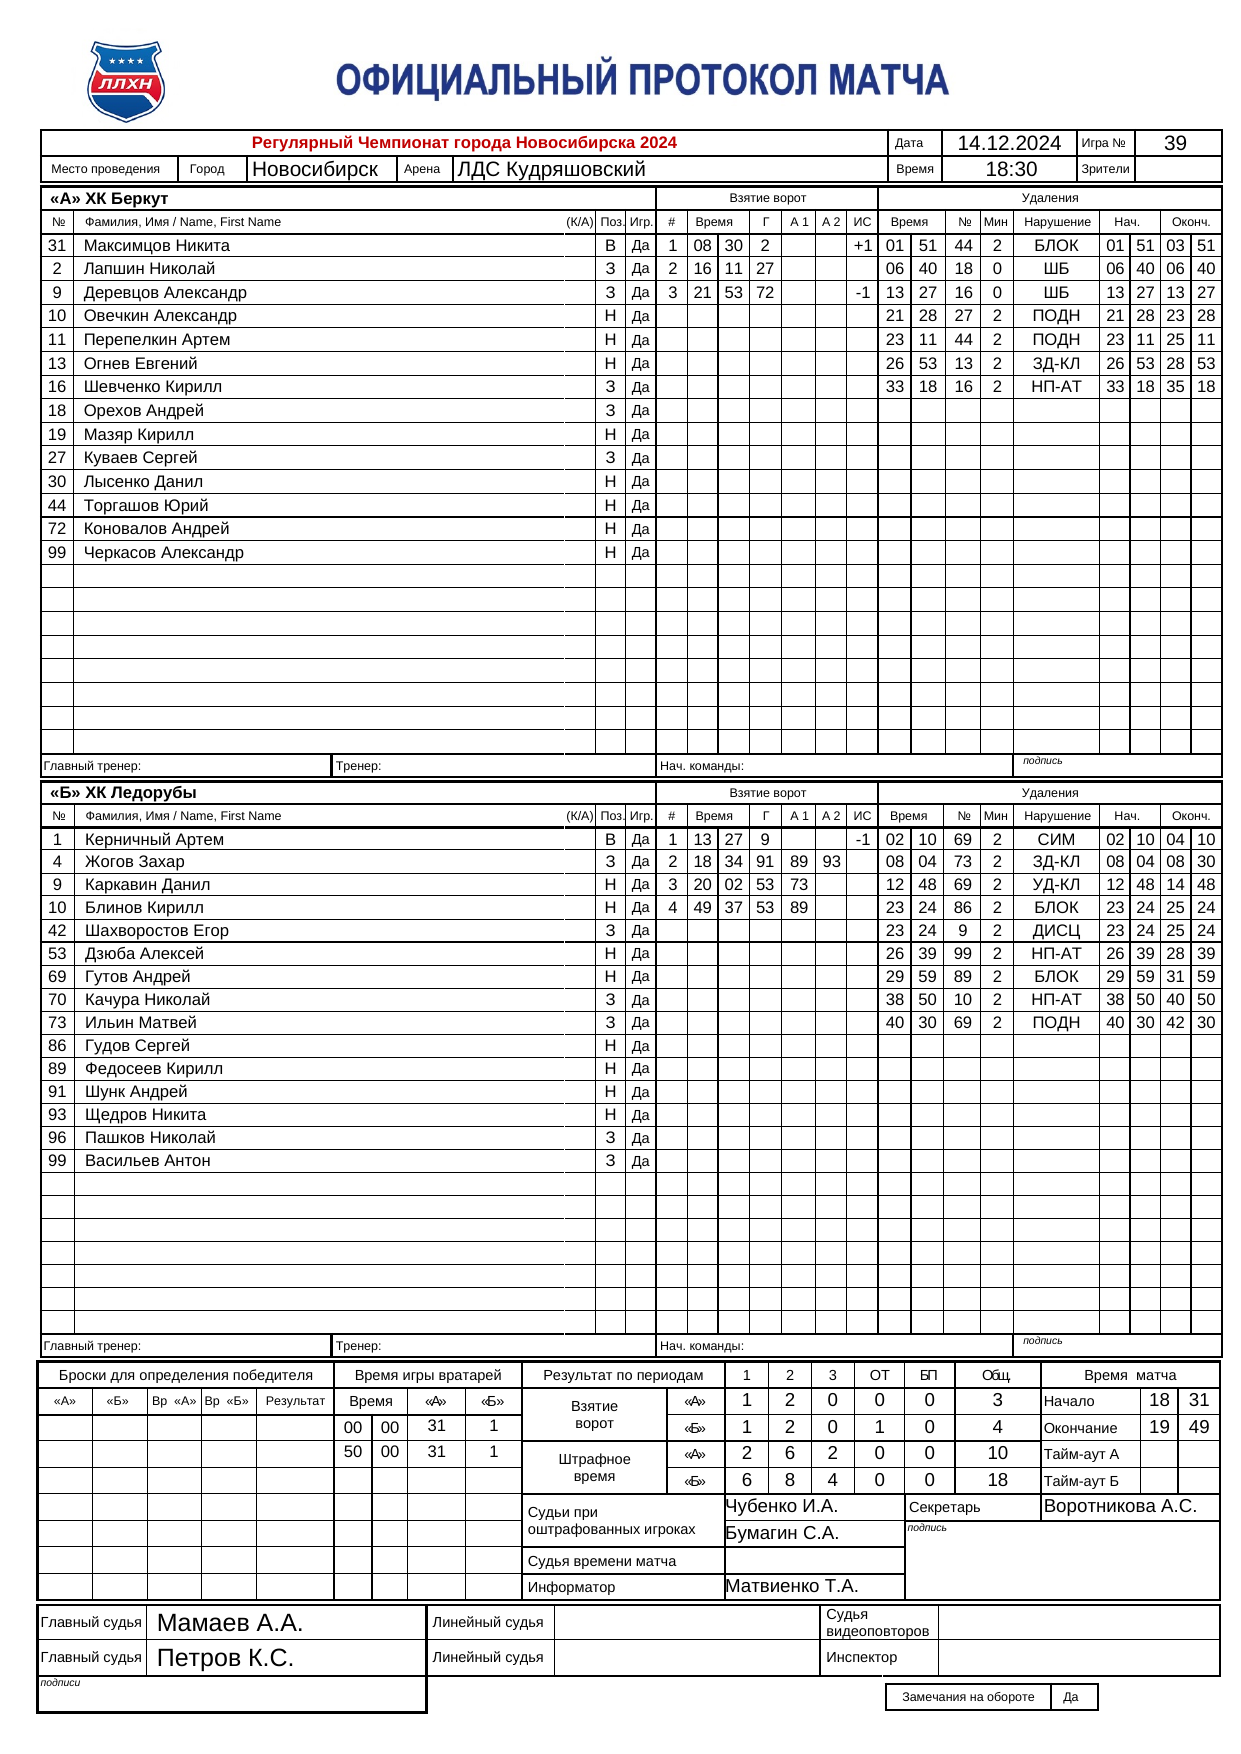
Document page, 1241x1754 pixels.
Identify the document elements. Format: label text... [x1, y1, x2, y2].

table_cell [565, 1058, 595, 1079]
table_cell [981, 1104, 1013, 1126]
table_cell З [596, 1150, 625, 1172]
table_cell 23 [1161, 305, 1190, 327]
table_cell [373, 1468, 407, 1493]
table_cell [719, 966, 749, 987]
table_cell [626, 1265, 655, 1287]
table_header Дата [889, 131, 941, 155]
table_cell [657, 1150, 687, 1172]
table_header «А» ХК Беркут [42, 188, 655, 209]
table_cell [1131, 1219, 1160, 1241]
table_cell Да [626, 423, 655, 445]
table_cell [1014, 1127, 1099, 1149]
table_cell [657, 376, 687, 398]
table_cell ЗД-КЛ [1014, 850, 1099, 872]
table_cell 26 [1100, 352, 1129, 374]
table_cell [816, 423, 846, 445]
table_cell [782, 352, 815, 374]
table_cell 25 [1161, 896, 1190, 918]
table_cell [1131, 1104, 1160, 1126]
table_cell Орехов Андрей [74, 399, 564, 422]
table_cell 50 [912, 989, 943, 1011]
table_cell [42, 565, 73, 587]
table_cell [981, 470, 1013, 493]
table_cell [981, 399, 1013, 422]
table_cell 04 [912, 850, 943, 872]
table_cell [657, 399, 687, 422]
table_cell [816, 281, 846, 303]
table_cell Да [626, 257, 655, 280]
table_cell 2 [769, 1415, 811, 1440]
table_cell 53 [42, 943, 74, 964]
table_cell [1161, 683, 1190, 706]
table_cell [782, 730, 815, 753]
table_cell [1100, 1081, 1129, 1103]
table_cell [657, 1035, 687, 1057]
table_cell [42, 683, 73, 706]
table_cell 12 [1100, 874, 1129, 895]
table_cell Секретарь [906, 1495, 1040, 1520]
table_cell 03 [1161, 235, 1190, 256]
table_cell [1192, 1127, 1221, 1149]
table_cell [148, 1547, 201, 1573]
table_cell Да [626, 446, 655, 469]
table_cell Да [626, 1081, 655, 1103]
table_cell [944, 1242, 980, 1264]
table_cell 23 [879, 896, 910, 918]
table_cell [1141, 1441, 1177, 1467]
table_cell [596, 565, 625, 587]
table_cell [879, 541, 910, 564]
table_cell [782, 235, 815, 256]
table_cell [257, 1521, 333, 1546]
table_cell Результат [257, 1389, 333, 1413]
table_cell 24 [912, 896, 943, 918]
table_cell [1014, 1288, 1099, 1310]
table_cell [879, 446, 910, 469]
table_header Общ. [956, 1363, 1040, 1387]
table_cell [719, 305, 749, 327]
table_cell НП-АТ [1014, 943, 1099, 964]
table_cell 72 [750, 281, 781, 303]
table_cell 00 [335, 1416, 371, 1440]
table_cell Вр «А» [148, 1389, 201, 1413]
table_cell [596, 683, 625, 706]
table_cell 86 [42, 1035, 74, 1057]
table_cell НП-АТ [1014, 376, 1099, 398]
table_cell [847, 494, 877, 516]
table_cell 3 [657, 281, 687, 303]
table_cell 26 [879, 943, 910, 964]
table_cell Мин [981, 805, 1013, 826]
table_cell [912, 1219, 943, 1241]
table_cell [1014, 1196, 1099, 1218]
table_header Да [1052, 1685, 1097, 1709]
table_cell подпись [906, 1522, 1219, 1599]
table_cell [816, 1196, 846, 1218]
table_cell [750, 1104, 781, 1126]
table_cell [750, 920, 781, 941]
table_cell [816, 257, 846, 280]
table_cell [1100, 423, 1129, 445]
table_cell Бумагин С.А. [726, 1521, 904, 1546]
table_cell [39, 1416, 92, 1440]
table_cell [688, 470, 717, 493]
table_cell 39 [912, 943, 943, 964]
table_cell [782, 612, 815, 634]
table_cell [782, 683, 815, 706]
table_cell [626, 1196, 655, 1218]
table_cell 06 [1161, 257, 1190, 280]
table_cell [782, 920, 815, 941]
table_cell 0 [855, 1442, 904, 1467]
table_cell [879, 1081, 910, 1103]
table_cell 13 [1100, 281, 1129, 303]
table_cell ЗД-КЛ [1014, 352, 1099, 374]
table_cell 16 [688, 257, 717, 280]
table_cell [782, 305, 815, 327]
table_cell [257, 1441, 333, 1467]
table_cell # [657, 211, 687, 233]
table_cell [1192, 1081, 1221, 1103]
table_cell [1131, 1311, 1160, 1333]
table_cell [565, 281, 595, 303]
table_cell 2 [981, 896, 1013, 918]
table_cell [879, 612, 910, 634]
table_cell [912, 399, 945, 422]
table_cell [879, 730, 910, 753]
table_cell Судьи при оштрафованных игроках [523, 1495, 724, 1546]
table_cell [688, 1058, 717, 1079]
table_cell Время [688, 211, 749, 233]
table_cell 28 [1161, 352, 1190, 374]
table_cell [565, 257, 595, 280]
table_cell [816, 730, 846, 753]
table_cell [148, 1441, 201, 1467]
table_cell 70 [42, 989, 74, 1011]
table_cell 51 [1131, 235, 1160, 256]
table_cell [816, 565, 846, 587]
table_cell [1192, 1150, 1221, 1172]
table_cell [1014, 423, 1099, 445]
table_cell [42, 1311, 74, 1333]
table_cell 2 [981, 235, 1013, 256]
table_cell [847, 1288, 877, 1310]
table_cell З [596, 376, 625, 398]
table_cell [657, 305, 687, 327]
table_cell Н [596, 1081, 625, 1103]
table_cell Черкасов Александр [74, 541, 564, 564]
table_cell 2 [981, 376, 1013, 398]
table_header Удаления [879, 188, 1221, 209]
table_cell [39, 1494, 92, 1520]
table_cell [596, 1311, 625, 1333]
table_cell [782, 707, 815, 729]
table_cell 4 [956, 1415, 1040, 1440]
table_cell [74, 683, 564, 706]
table_cell 1 [466, 1441, 521, 1467]
table_cell 10 [912, 829, 943, 849]
table_cell [981, 541, 1013, 564]
table_cell Да [626, 920, 655, 941]
table_cell [944, 1219, 980, 1241]
table_cell 18 [1192, 376, 1221, 398]
table_cell 16 [946, 376, 980, 398]
table_cell [816, 1173, 846, 1195]
table_cell [688, 707, 717, 729]
table_cell [565, 829, 595, 849]
table_cell [946, 588, 980, 611]
table_cell [1161, 1150, 1190, 1172]
table_cell [719, 1035, 749, 1057]
table_cell [75, 1265, 564, 1287]
table_cell [657, 636, 687, 658]
table_cell [946, 636, 980, 658]
table_cell [719, 1012, 749, 1033]
table_cell [719, 1196, 749, 1218]
table_cell [1100, 541, 1129, 564]
table_cell [93, 1574, 147, 1599]
table_cell 99 [42, 541, 73, 564]
table_cell Да [626, 235, 655, 256]
table_cell [408, 1521, 465, 1546]
table_cell УД-КЛ [1014, 874, 1099, 895]
table_cell [688, 423, 717, 445]
table_cell [1131, 1196, 1160, 1218]
table_cell [946, 541, 980, 564]
table_cell 23 [1100, 920, 1129, 941]
table_cell [879, 1150, 910, 1172]
table_cell [1161, 1058, 1190, 1079]
table_cell [1100, 1242, 1129, 1264]
table_cell ШБ [1014, 257, 1099, 280]
table_cell 33 [879, 376, 910, 398]
table_cell [879, 1035, 910, 1057]
table_cell [626, 588, 655, 611]
table_cell 10 [42, 305, 73, 327]
table_cell 44 [946, 235, 980, 256]
table_cell 59 [1192, 966, 1221, 987]
table_cell [1014, 636, 1099, 658]
table_cell 40 [912, 257, 945, 280]
table_cell «А» [668, 1442, 724, 1467]
table_cell [944, 1311, 980, 1333]
table_cell 2 [726, 1442, 768, 1467]
table_cell [782, 423, 815, 445]
table_cell [1014, 1035, 1099, 1057]
table_cell [847, 423, 877, 445]
table_cell [946, 659, 980, 682]
table_cell [688, 1081, 717, 1103]
table_cell [816, 989, 846, 1011]
table_cell 13 [42, 352, 73, 374]
table_header Замечания на обороте [887, 1685, 1050, 1709]
table_cell [944, 1035, 980, 1057]
table_cell 2 [981, 989, 1013, 1011]
table_cell 2 [42, 257, 73, 280]
table_cell 19 [42, 423, 73, 445]
table_cell 69 [944, 874, 980, 895]
table_cell [912, 1104, 943, 1126]
table_cell Гудов Сергей [75, 1035, 564, 1057]
table_cell [688, 636, 717, 658]
table_cell [1100, 1219, 1129, 1241]
table_cell 10 [1192, 829, 1221, 849]
table_cell Арена [398, 157, 452, 181]
table_cell [719, 376, 749, 398]
table_cell Мазяр Кирилл [74, 423, 564, 445]
table_cell 1 [726, 1389, 768, 1413]
table_cell 31 [1161, 966, 1190, 987]
table_header 1 [726, 1363, 768, 1387]
table_cell 28 [912, 305, 945, 327]
table_cell [466, 1574, 521, 1599]
table_cell 18 [1131, 376, 1160, 398]
table_cell Да [626, 352, 655, 374]
table_cell [912, 1127, 943, 1149]
table_cell ПОДН [1014, 305, 1099, 327]
table_cell 27 [1131, 281, 1160, 303]
table_cell [912, 1242, 943, 1264]
table_cell № [42, 805, 74, 826]
table_cell 01 [879, 235, 910, 256]
table_cell [719, 683, 749, 706]
table_header Регулярный Чемпионат города Новосибирска 2024 [42, 131, 887, 155]
table_cell 1 [657, 235, 687, 256]
table_cell [202, 1441, 256, 1467]
table_cell (К/А) [565, 211, 595, 233]
table_cell +1 [847, 235, 877, 256]
table_cell 89 [782, 896, 815, 918]
table_cell З [596, 257, 625, 280]
table_cell [688, 1311, 717, 1333]
table_cell [466, 1468, 521, 1493]
table_cell [657, 966, 687, 987]
table_cell [719, 1311, 749, 1333]
table_cell [1100, 518, 1129, 540]
table_cell 30 [912, 1012, 943, 1033]
table_cell [782, 636, 815, 658]
table_cell Н [596, 494, 625, 516]
table_cell Да [626, 494, 655, 516]
table_cell [879, 470, 910, 493]
table_cell [946, 612, 980, 634]
table_cell [565, 1219, 595, 1241]
table_cell [981, 1173, 1013, 1195]
table_cell [1131, 588, 1160, 611]
table_cell 53 [1192, 352, 1221, 374]
table_cell [1014, 1081, 1099, 1103]
table_cell [688, 352, 717, 374]
table_cell СИМ [1014, 829, 1099, 849]
table_cell [688, 943, 717, 964]
table_cell 0 [905, 1389, 954, 1413]
table_cell 42 [42, 920, 74, 941]
table_cell 0 [981, 257, 1013, 280]
table_cell [944, 1173, 980, 1195]
table_cell [373, 1494, 407, 1520]
table_cell 21 [879, 305, 910, 327]
table_cell [847, 636, 877, 658]
table_cell 4 [812, 1468, 854, 1493]
table_cell 40 [879, 1012, 910, 1033]
table_cell З [596, 281, 625, 303]
table_header БП [905, 1363, 954, 1387]
table_cell [1161, 1196, 1190, 1218]
table_cell [750, 494, 781, 516]
table_cell [912, 1311, 943, 1333]
table_cell [565, 636, 595, 658]
table_cell [688, 1173, 717, 1195]
table_cell [981, 518, 1013, 540]
table_cell [879, 1288, 910, 1310]
table_cell Окончание [1042, 1415, 1140, 1440]
table_cell Да [626, 328, 655, 351]
table_cell [596, 1219, 625, 1241]
table_cell [981, 683, 1013, 706]
table_cell 13 [879, 281, 910, 303]
table_cell 00 [373, 1416, 407, 1440]
table_cell [1161, 1311, 1190, 1333]
table_cell [1161, 1035, 1190, 1057]
table_cell [688, 1219, 717, 1241]
table_header 39 [1136, 131, 1221, 155]
table_cell [847, 1035, 877, 1057]
table_cell Матвиенко Т.А. [726, 1575, 904, 1599]
table_cell [847, 399, 877, 422]
table_cell [657, 612, 687, 634]
table_cell [1100, 1288, 1129, 1310]
table_cell [981, 1242, 1013, 1264]
table_cell [1161, 707, 1190, 729]
table_cell [1014, 730, 1099, 753]
table_header Броски для определения победителя [39, 1363, 333, 1387]
table_cell № [42, 211, 73, 233]
table_cell [847, 612, 877, 634]
table_cell Федосеев Кирилл [75, 1058, 564, 1079]
table_cell [719, 328, 749, 351]
table_cell [750, 1173, 781, 1195]
table_cell [981, 1311, 1013, 1333]
table_cell [688, 1288, 717, 1310]
table_cell 9 [42, 281, 73, 303]
table_cell [335, 1574, 371, 1599]
table_cell [782, 1288, 815, 1310]
table_cell 0 [812, 1389, 854, 1413]
table_cell [1192, 1311, 1221, 1333]
table_cell [750, 943, 781, 964]
table_cell [1131, 470, 1160, 493]
table_cell Ильин Матвей [75, 1012, 564, 1033]
table_cell [408, 1574, 465, 1599]
table_cell подписи [39, 1677, 425, 1711]
table_cell 18 [956, 1468, 1040, 1493]
table_cell [75, 1311, 564, 1333]
table_cell 08 [879, 850, 910, 872]
table_cell [816, 1104, 846, 1126]
table_cell 53 [912, 352, 945, 374]
table_cell [719, 989, 749, 1011]
table_cell [202, 1416, 256, 1440]
table_cell [565, 376, 595, 398]
table_cell [1161, 470, 1190, 493]
table_cell [847, 850, 877, 872]
table_cell [847, 328, 877, 351]
table_cell [750, 1058, 781, 1079]
table_cell [816, 588, 846, 611]
table_cell Лысенко Данил [74, 470, 564, 493]
table_cell [565, 730, 595, 753]
table_cell [1014, 683, 1099, 706]
table_cell [1192, 423, 1221, 445]
table_cell Да [626, 470, 655, 493]
table_cell Гутов Андрей [75, 966, 564, 987]
table_cell [1131, 446, 1160, 469]
table_cell [912, 1058, 943, 1079]
table_cell Деревцов Александр [74, 281, 564, 303]
table_cell [1100, 1173, 1129, 1195]
table_cell [912, 565, 945, 587]
table_cell [688, 966, 717, 987]
table_cell 00 [373, 1441, 407, 1467]
table_cell [466, 1521, 521, 1546]
table_cell 24 [1131, 920, 1160, 941]
table_cell [408, 1547, 465, 1573]
table_cell 8 [769, 1468, 811, 1493]
table_cell Тайм-аут А [1042, 1441, 1140, 1467]
table_cell Да [626, 1058, 655, 1079]
table_cell [782, 1081, 815, 1103]
table_cell Линейный судья [428, 1606, 554, 1639]
table_cell [816, 707, 846, 729]
table_cell 1 [657, 829, 687, 849]
table_cell [626, 730, 655, 753]
table_cell [847, 565, 877, 587]
table_cell [42, 1288, 74, 1310]
table_cell «Б » [466, 1389, 521, 1413]
table_cell [782, 257, 815, 280]
table_cell З [596, 989, 625, 1011]
table_cell [42, 707, 73, 729]
table_cell [257, 1574, 333, 1599]
table_cell [981, 1196, 1013, 1218]
table_cell [1014, 659, 1099, 682]
table_cell 0 [855, 1389, 904, 1413]
table_cell [565, 1104, 595, 1126]
table_cell Мин [981, 211, 1013, 233]
table_cell [912, 518, 945, 540]
table_cell [816, 1150, 846, 1172]
table_cell [946, 730, 980, 753]
table_cell [1131, 1127, 1160, 1149]
table_cell [1014, 494, 1099, 516]
table_cell [782, 470, 815, 493]
table_cell [148, 1494, 201, 1520]
table_cell [42, 1265, 74, 1287]
table_cell [657, 352, 687, 374]
table_cell Шахворостов Егор [75, 920, 564, 941]
table_cell [565, 470, 595, 493]
table_cell Нарушение [1014, 211, 1099, 233]
table_cell [688, 541, 717, 564]
table_cell Да [626, 399, 655, 422]
table_cell [782, 829, 815, 849]
table_cell [657, 565, 687, 587]
table_cell Шевченко Кирилл [74, 376, 564, 398]
table_cell [688, 588, 717, 611]
table_cell [782, 376, 815, 398]
table_cell Инспектор [821, 1640, 938, 1675]
table_cell [1161, 423, 1190, 445]
table_cell [1141, 1468, 1177, 1493]
table_cell [1131, 399, 1160, 422]
table_cell 91 [750, 850, 781, 872]
table_cell ИС [847, 805, 877, 826]
table_cell Торгашов Юрий [74, 494, 564, 516]
table_cell [1131, 1173, 1160, 1195]
table_cell [750, 423, 781, 445]
table_cell [782, 1265, 815, 1287]
table_cell 2 [812, 1442, 854, 1467]
table_cell [1014, 470, 1099, 493]
table_cell [879, 1242, 910, 1264]
table_cell [565, 423, 595, 445]
table_header Время матча [1042, 1363, 1219, 1387]
table_cell [596, 636, 625, 658]
table_cell [879, 636, 910, 658]
table_cell [1014, 565, 1099, 587]
table_cell [946, 683, 980, 706]
table_cell 16 [946, 281, 980, 303]
table_cell [847, 257, 877, 280]
table_cell [1131, 1058, 1160, 1079]
picture [5, 28, 1179, 129]
table_cell [596, 659, 625, 682]
table_cell [847, 896, 877, 918]
table_cell [879, 565, 910, 587]
table_cell [1161, 1127, 1190, 1149]
table_cell [719, 1265, 749, 1287]
table_cell 1 [42, 829, 74, 849]
table_cell 18 [42, 399, 73, 422]
table_cell [1192, 636, 1221, 658]
table_cell Оконч. [1161, 805, 1221, 826]
table_cell Пашков Николай [75, 1127, 564, 1149]
table_cell 31 [1179, 1389, 1219, 1413]
table_cell [719, 352, 749, 374]
table_cell [626, 565, 655, 587]
table_cell [657, 494, 687, 516]
table_cell Н [596, 518, 625, 540]
table_cell [74, 707, 564, 729]
table_cell 1 [466, 1416, 521, 1440]
table_cell [93, 1494, 147, 1520]
table_cell [626, 1242, 655, 1264]
table_cell Да [626, 896, 655, 918]
table_cell БЛОК [1014, 966, 1099, 987]
table_cell [939, 1606, 1219, 1639]
table_cell [912, 1265, 943, 1287]
table_cell [750, 683, 781, 706]
table_cell [879, 1104, 910, 1126]
table_cell [1161, 659, 1190, 682]
table_cell [1131, 518, 1160, 540]
table_cell [626, 707, 655, 729]
table_cell 0 [812, 1415, 854, 1440]
table_cell [39, 1468, 92, 1493]
table_cell [912, 541, 945, 564]
table_cell [1192, 612, 1221, 634]
table_cell [782, 565, 815, 587]
table_cell 2 [981, 850, 1013, 872]
table_cell В [596, 829, 625, 849]
table_cell 48 [1131, 874, 1160, 895]
table_cell [912, 1173, 943, 1195]
table_cell [596, 588, 625, 611]
table_cell [93, 1547, 147, 1573]
table_cell 18 [912, 376, 945, 398]
table_cell [657, 1288, 687, 1310]
table_cell Н [596, 470, 625, 493]
table_cell А 2 [816, 805, 846, 826]
table_cell [1136, 157, 1221, 181]
table_cell 2 [769, 1389, 811, 1413]
table_cell [719, 1219, 749, 1241]
table_cell [847, 588, 877, 611]
table_cell [596, 707, 625, 729]
table_cell [565, 1012, 595, 1033]
table_cell 59 [1131, 966, 1160, 987]
table_cell [847, 470, 877, 493]
table_cell [565, 874, 595, 895]
table_cell [912, 659, 945, 682]
table_cell Коновалов Андрей [74, 518, 564, 540]
table_cell [847, 1150, 877, 1172]
table_cell [688, 683, 717, 706]
table_cell [688, 328, 717, 351]
table_cell [782, 1219, 815, 1241]
table_cell [847, 1104, 877, 1126]
table_cell Да [626, 518, 655, 540]
table_cell [688, 1265, 717, 1287]
table_cell «Б» [668, 1415, 724, 1440]
table_cell [750, 446, 781, 469]
table_cell # [657, 805, 687, 826]
table_cell [565, 1081, 595, 1103]
table_cell [565, 1196, 595, 1218]
table_cell [565, 1173, 595, 1195]
table_cell [981, 446, 1013, 469]
table_cell Тренер: [333, 755, 655, 776]
table_cell [565, 659, 595, 682]
table_cell [565, 989, 595, 1011]
table_cell [1161, 446, 1190, 469]
table_cell [782, 446, 815, 469]
table_cell [657, 1265, 687, 1287]
table_cell [719, 541, 749, 564]
table_cell [565, 494, 595, 516]
table_cell [816, 305, 846, 327]
table_cell 49 [1179, 1415, 1219, 1440]
table_cell [816, 494, 846, 516]
table_cell [657, 1311, 687, 1333]
table_cell [912, 1288, 943, 1310]
table_cell 40 [1100, 1012, 1129, 1033]
table_cell [1100, 1196, 1129, 1218]
table_cell 39 [1131, 943, 1160, 964]
table_cell 26 [879, 352, 910, 374]
table_cell 48 [1192, 874, 1221, 895]
table_cell [1131, 636, 1160, 658]
table_cell [816, 659, 846, 682]
table_cell ШБ [1014, 281, 1099, 303]
table_cell 10 [944, 989, 980, 1011]
table_cell 53 [750, 874, 781, 895]
table_cell [782, 518, 815, 540]
table_cell [1192, 470, 1221, 493]
table_cell [1131, 541, 1160, 564]
table_cell Нач. [1100, 211, 1160, 233]
table_cell [719, 565, 749, 587]
table_cell [202, 1574, 256, 1599]
table_cell [1192, 1219, 1221, 1241]
table_cell Судья времени матча [523, 1548, 724, 1573]
table_cell 11 [1131, 328, 1160, 351]
table_cell [750, 1219, 781, 1241]
table_cell [719, 943, 749, 964]
table_cell [912, 1035, 943, 1057]
table_cell [879, 1196, 910, 1218]
table_cell [75, 1288, 564, 1310]
table_cell [202, 1521, 256, 1546]
table_cell [879, 1127, 910, 1149]
table_cell [42, 588, 73, 611]
table_cell [912, 588, 945, 611]
table_header Взятие ворот [657, 783, 877, 803]
table_cell 10 [956, 1442, 1040, 1467]
table_cell 33 [1100, 376, 1129, 398]
table_cell Н [596, 1104, 625, 1126]
table_cell Максимцов Никита [74, 235, 564, 256]
table_cell [408, 1468, 465, 1493]
table_cell [879, 707, 910, 729]
table_cell [883, 1677, 1220, 1681]
table_cell [946, 518, 980, 540]
table_cell 29 [879, 966, 910, 987]
table_cell [257, 1547, 333, 1573]
table_cell [750, 1012, 781, 1033]
table_cell Игр. [626, 211, 655, 233]
table_cell [1100, 470, 1129, 493]
table_cell 48 [912, 874, 943, 895]
table_cell [782, 1035, 815, 1057]
table_cell ПОДН [1014, 1012, 1099, 1033]
table_cell 20 [688, 874, 717, 895]
table_cell [373, 1547, 407, 1573]
table_cell [1161, 1081, 1190, 1103]
table_cell [565, 352, 595, 374]
table_cell [1131, 1242, 1160, 1264]
table_cell 11 [912, 328, 945, 351]
table_cell [719, 470, 749, 493]
table_cell ИС [847, 211, 877, 233]
table_cell 73 [782, 874, 815, 895]
table_cell 31 [408, 1441, 465, 1467]
table_cell [816, 399, 846, 422]
table_cell 53 [1131, 352, 1160, 374]
table_cell [1131, 730, 1160, 753]
table_cell Н [596, 305, 625, 327]
table_cell [1014, 588, 1099, 611]
table_cell [944, 1288, 980, 1310]
table_cell [626, 1288, 655, 1310]
table_cell [1100, 565, 1129, 587]
table_cell [750, 1242, 781, 1264]
table_cell [750, 707, 781, 729]
table_cell Жогов Захар [75, 850, 564, 872]
table_cell [688, 494, 717, 516]
table_cell [1161, 730, 1190, 753]
table_cell [555, 1640, 819, 1675]
table_header 14.12.2024 [943, 131, 1076, 155]
table_cell [1192, 1035, 1221, 1057]
table_cell 89 [42, 1058, 74, 1079]
table_cell Да [626, 541, 655, 564]
table_cell [565, 1150, 595, 1172]
table_cell [847, 1012, 877, 1033]
table_cell 02 [1100, 829, 1129, 849]
table_cell [1100, 683, 1129, 706]
table_cell 2 [981, 305, 1013, 327]
table_cell Главный тренер: [42, 1335, 330, 1356]
table_cell З [596, 446, 625, 469]
table_cell [750, 1150, 781, 1172]
table_cell Н [596, 1035, 625, 1057]
table_cell 30 [719, 235, 749, 256]
table_cell 08 [1100, 850, 1129, 872]
table_cell Да [626, 829, 655, 849]
table_cell Тайм-аут Б [1042, 1468, 1140, 1493]
table_cell [565, 850, 595, 872]
table_cell 02 [879, 829, 910, 849]
table_cell [93, 1521, 147, 1546]
table_cell Начало [1042, 1389, 1140, 1413]
table_cell [1014, 1242, 1099, 1264]
table_cell [555, 1606, 819, 1639]
table_cell [626, 659, 655, 682]
table_cell [688, 1242, 717, 1264]
table_cell [719, 612, 749, 634]
table_cell [688, 1035, 717, 1057]
table_cell 40 [1131, 257, 1160, 280]
table_cell [1100, 446, 1129, 469]
table_cell [74, 612, 564, 634]
table_cell [944, 1058, 980, 1079]
table_cell [719, 423, 749, 445]
table_cell [1192, 399, 1221, 422]
table_cell [1131, 1265, 1160, 1287]
table_cell [565, 446, 595, 469]
table_cell [816, 612, 846, 634]
table_cell [1192, 1242, 1221, 1264]
table_cell [847, 707, 877, 729]
table_cell 0 [905, 1415, 954, 1440]
table_cell [944, 1150, 980, 1172]
table_cell [42, 1196, 74, 1218]
table_cell [1014, 446, 1099, 469]
table_cell [847, 659, 877, 682]
table_cell [847, 518, 877, 540]
table_cell [1014, 1265, 1099, 1287]
table_cell [596, 1288, 625, 1310]
table_cell Н [596, 1058, 625, 1079]
table_cell 0 [855, 1468, 904, 1493]
table_cell [42, 612, 73, 634]
table_cell [719, 1173, 749, 1195]
table_cell [1100, 1035, 1129, 1057]
table_cell 49 [688, 896, 717, 918]
table_cell [373, 1574, 407, 1599]
table_cell [750, 328, 781, 351]
table_cell [93, 1416, 147, 1440]
table_cell [719, 1150, 749, 1172]
table_cell [847, 446, 877, 469]
table_cell [1179, 1468, 1219, 1493]
table_cell [596, 1242, 625, 1264]
table_cell [719, 1104, 749, 1126]
table_cell 08 [688, 235, 717, 256]
table_cell Да [626, 376, 655, 398]
table_cell [1192, 1265, 1221, 1287]
table_cell [944, 1104, 980, 1126]
table_cell [847, 1219, 877, 1241]
table_cell [565, 707, 595, 729]
table_cell [816, 1265, 846, 1287]
table_cell Керничный Артем [75, 829, 564, 849]
table_cell 40 [1192, 257, 1221, 280]
table_cell № [946, 211, 980, 233]
table_cell [1131, 1081, 1160, 1103]
table_header 2 [769, 1363, 811, 1387]
table_cell [596, 1173, 625, 1195]
table_cell [257, 1416, 333, 1440]
table_cell [688, 989, 717, 1011]
table_cell [816, 235, 846, 256]
table_cell [565, 612, 595, 634]
table_cell [946, 470, 980, 493]
table_cell З [596, 399, 625, 422]
table_cell [1161, 1288, 1190, 1310]
table_cell 99 [42, 1150, 74, 1172]
table_cell 28 [1192, 305, 1221, 327]
table_cell [39, 1441, 92, 1467]
table_cell Блинов Кирилл [75, 896, 564, 918]
table_cell [1192, 1104, 1221, 1126]
table_cell [657, 1173, 687, 1195]
table_cell Лапшин Николай [74, 257, 564, 280]
table_cell [981, 588, 1013, 611]
table_cell [847, 730, 877, 753]
table_cell [847, 989, 877, 1011]
table_cell «Б» [668, 1468, 724, 1493]
table_cell [816, 1012, 846, 1033]
table_cell [981, 1058, 1013, 1079]
table_cell 24 [1192, 920, 1221, 941]
table_cell [1192, 446, 1221, 469]
table_cell [335, 1494, 371, 1520]
table_cell [981, 565, 1013, 587]
table_cell [39, 1574, 92, 1599]
table_cell Информатор [523, 1575, 724, 1599]
table_cell [782, 494, 815, 516]
table_cell [1100, 399, 1129, 422]
table_cell [657, 683, 687, 706]
table_cell [1192, 1173, 1221, 1195]
table_cell 69 [944, 1012, 980, 1033]
table_cell [1100, 1311, 1129, 1333]
table_cell 08 [1161, 850, 1190, 872]
table_cell 0 [981, 281, 1013, 303]
table_cell [981, 636, 1013, 658]
table_cell Главный судья [39, 1606, 146, 1639]
table_cell [879, 518, 910, 540]
table_cell [626, 683, 655, 706]
table_cell 1 [855, 1415, 904, 1440]
table_cell [719, 399, 749, 422]
table_cell [782, 943, 815, 964]
table_cell [657, 989, 687, 1011]
table_cell 1 [726, 1415, 768, 1440]
table_cell [750, 659, 781, 682]
table_cell [42, 1242, 74, 1264]
table_cell [1161, 612, 1190, 634]
table_cell Нач. [1100, 805, 1160, 826]
table_cell [596, 1196, 625, 1218]
table_cell [565, 1035, 595, 1057]
table_cell 27 [1192, 281, 1221, 303]
table_cell 9 [750, 829, 781, 849]
table_cell [1192, 1196, 1221, 1218]
table_cell [257, 1494, 333, 1520]
table_cell [657, 1219, 687, 1241]
table_cell [944, 1265, 980, 1287]
table_cell [750, 1288, 781, 1310]
table_cell [816, 636, 846, 658]
table_cell 13 [946, 352, 980, 374]
table_cell [847, 352, 877, 374]
table_cell «А» [408, 1389, 465, 1413]
table_cell [750, 470, 781, 493]
table_cell НП-АТ [1014, 989, 1099, 1011]
table_cell [657, 707, 687, 729]
table_cell [688, 920, 717, 941]
table_cell [816, 328, 846, 351]
table_cell [1014, 399, 1099, 422]
table_cell [626, 1311, 655, 1333]
table_cell [847, 874, 877, 895]
table_cell Перепелкин Артем [74, 328, 564, 351]
table_cell [565, 235, 595, 256]
table_cell [657, 730, 687, 753]
table_cell [981, 423, 1013, 445]
table_cell [719, 446, 749, 469]
table_cell 18 [688, 850, 717, 872]
table_cell 2 [981, 1012, 1013, 1033]
table_header ОТ [855, 1363, 904, 1387]
table_cell [782, 966, 815, 987]
table_cell 26 [1100, 943, 1129, 964]
table_cell [946, 446, 980, 469]
table_cell [816, 446, 846, 469]
table_cell [782, 1311, 815, 1333]
table_cell [93, 1441, 147, 1467]
table_cell 96 [42, 1127, 74, 1149]
table_cell [148, 1574, 201, 1599]
table_cell 6 [726, 1468, 768, 1493]
table_cell [1100, 659, 1129, 682]
table_cell [688, 376, 717, 398]
table_cell Нарушение [1014, 805, 1099, 826]
table_cell [74, 565, 564, 587]
table_cell [912, 1196, 943, 1218]
table_cell ПОДН [1014, 328, 1099, 351]
table_cell 11 [1192, 328, 1221, 351]
table_cell [565, 1311, 595, 1333]
table_cell [1100, 612, 1129, 634]
table_cell [1131, 659, 1160, 682]
table_cell 86 [944, 896, 980, 918]
table_cell Главный судья [39, 1640, 146, 1675]
table_cell [1161, 1104, 1190, 1126]
table_cell 27 [750, 257, 781, 280]
table_cell 72 [42, 518, 73, 540]
table_cell 50 [1192, 989, 1221, 1011]
table_cell 6 [769, 1442, 811, 1467]
table_cell [657, 1104, 687, 1126]
table_cell [847, 376, 877, 398]
table_cell [750, 989, 781, 1011]
table_cell [1161, 494, 1190, 516]
table_cell [782, 1242, 815, 1264]
table_cell [719, 636, 749, 658]
table_cell [912, 707, 945, 729]
table_cell [466, 1494, 521, 1520]
table_cell 30 [1192, 850, 1221, 872]
table_cell [1014, 1058, 1099, 1079]
table_cell [565, 896, 595, 918]
table_cell 89 [944, 966, 980, 987]
table_cell Главный тренер: [42, 755, 330, 776]
table_cell [816, 1058, 846, 1079]
table_cell Оконч. [1161, 211, 1221, 233]
table_cell Линейный судья [428, 1640, 554, 1675]
table_cell [750, 1127, 781, 1149]
table_cell [657, 541, 687, 564]
table_cell [688, 518, 717, 540]
table_cell [565, 966, 595, 987]
table_cell 25 [1161, 920, 1190, 941]
table_cell [74, 636, 564, 658]
table_cell [626, 1173, 655, 1195]
table_cell Новосибирск [248, 157, 396, 181]
table_cell [782, 1173, 815, 1195]
table_cell 53 [750, 896, 781, 918]
table_cell 06 [879, 257, 910, 280]
table_cell [373, 1521, 407, 1546]
table_cell Г [750, 211, 781, 233]
table_cell [879, 1265, 910, 1287]
table_cell [944, 1127, 980, 1149]
table_cell [75, 1219, 564, 1241]
table_cell 10 [1131, 829, 1160, 849]
table_cell Фамилия, Имя / Name, First Name [75, 805, 565, 826]
table_cell (К/А) [565, 805, 595, 826]
table_cell [626, 612, 655, 634]
table_cell [688, 1012, 717, 1033]
table_cell 25 [1161, 328, 1190, 351]
table_cell 9 [944, 920, 980, 941]
table_cell Васильев Антон [75, 1150, 564, 1172]
table_cell [946, 565, 980, 587]
table_cell [981, 612, 1013, 634]
table_cell [981, 1081, 1013, 1103]
table_cell Судья видеоповторов [821, 1606, 938, 1639]
table_cell [981, 1150, 1013, 1172]
table_cell [1161, 518, 1190, 540]
table_cell [1192, 1288, 1221, 1310]
table_cell [1192, 494, 1221, 516]
table_cell Н [596, 896, 625, 918]
table_cell Н [596, 943, 625, 964]
table_cell [688, 612, 717, 634]
table_cell [816, 1219, 846, 1241]
table_cell БЛОК [1014, 896, 1099, 918]
table_cell [335, 1521, 371, 1546]
table_cell [750, 352, 781, 374]
table_cell [1161, 399, 1190, 422]
table_cell [879, 423, 910, 445]
table_cell [816, 1242, 846, 1264]
table_cell [688, 730, 717, 753]
table_cell [565, 683, 595, 706]
table_cell Да [626, 874, 655, 895]
table_cell [750, 541, 781, 564]
table_cell Шунк Андрей [75, 1081, 564, 1103]
table_cell [750, 612, 781, 634]
table_cell [981, 1265, 1013, 1287]
table_header Удаления [879, 783, 1221, 803]
table_cell 4 [657, 896, 687, 918]
table_cell [750, 966, 781, 987]
table_cell [879, 1058, 910, 1079]
table_cell 01 [1100, 235, 1129, 256]
table_cell [750, 1196, 781, 1218]
table_cell [782, 588, 815, 611]
table_cell [944, 1196, 980, 1218]
table_cell Да [626, 989, 655, 1011]
table_cell [782, 541, 815, 564]
table_cell 13 [688, 829, 717, 849]
table_cell [879, 1311, 910, 1333]
table_cell [981, 1035, 1013, 1057]
table_cell Да [626, 943, 655, 964]
table_cell [847, 920, 877, 941]
table_cell [879, 588, 910, 611]
table_cell [1192, 541, 1221, 564]
table_cell Да [626, 1035, 655, 1057]
table_cell [782, 1127, 815, 1149]
table_cell [847, 1242, 877, 1264]
table_cell 93 [42, 1104, 74, 1126]
table_cell [719, 494, 749, 516]
table_cell [1014, 1104, 1099, 1126]
table_header Результат по периодам [523, 1363, 724, 1387]
table_cell [202, 1494, 256, 1520]
table_cell [981, 707, 1013, 729]
table_cell 13 [1161, 281, 1190, 303]
table_cell [257, 1468, 333, 1493]
table_cell ДИСЦ [1014, 920, 1099, 941]
table_cell 18 [946, 257, 980, 280]
table_cell Место проведения [42, 157, 177, 181]
table_cell Игр. [626, 805, 655, 826]
table_cell 4 [42, 850, 74, 872]
table_cell «А» [668, 1389, 724, 1413]
table_cell [719, 588, 749, 611]
table_cell Да [626, 1104, 655, 1126]
table_cell 34 [719, 850, 749, 872]
table_cell [657, 446, 687, 469]
table_cell [596, 1265, 625, 1287]
table_cell Штрафное время [523, 1442, 666, 1493]
table_cell 0 [905, 1468, 954, 1493]
table_cell 3 [657, 874, 687, 895]
table_cell [1014, 1311, 1099, 1333]
table_cell [688, 1150, 717, 1172]
table_cell [657, 1242, 687, 1264]
table_cell 69 [944, 829, 980, 849]
table_header 3 [812, 1363, 854, 1387]
table_cell 93 [816, 850, 846, 872]
table_cell Время [879, 211, 945, 233]
table_cell № [944, 805, 980, 826]
table_cell -1 [847, 281, 877, 303]
table_cell [912, 1150, 943, 1172]
table_cell [1161, 1265, 1190, 1287]
table_cell [847, 943, 877, 964]
table_cell [879, 683, 910, 706]
table_cell Дзюба Алексей [75, 943, 564, 964]
table_cell 59 [912, 966, 943, 987]
table_cell [657, 943, 687, 964]
table_cell 99 [944, 943, 980, 964]
table_cell [816, 518, 846, 540]
table_cell 29 [1100, 966, 1129, 987]
table_cell [816, 683, 846, 706]
table_cell [39, 1547, 92, 1573]
table_cell [565, 518, 595, 540]
table_cell Взятие ворот [523, 1389, 666, 1440]
table_cell [657, 1127, 687, 1149]
table_cell 16 [42, 376, 73, 398]
table_cell [1192, 565, 1221, 587]
table_cell 2 [981, 943, 1013, 964]
table_cell [816, 1081, 846, 1103]
table_header «Б» ХК Ледорубы [42, 783, 655, 803]
table_cell [565, 305, 595, 327]
table_cell [565, 588, 595, 611]
table_cell [879, 659, 910, 682]
table_cell [939, 1640, 1219, 1675]
table_cell [847, 683, 877, 706]
table_cell «А» [39, 1389, 92, 1413]
table_cell [946, 494, 980, 516]
table_cell [688, 1104, 717, 1126]
table_cell [148, 1416, 201, 1440]
table_cell Город [179, 157, 246, 181]
table_cell Н [596, 541, 625, 564]
table_cell [688, 399, 717, 422]
table_cell [565, 541, 595, 564]
table_cell [565, 1242, 595, 1264]
table_cell Н [596, 423, 625, 445]
table_cell [912, 683, 945, 706]
table_cell 19 [1141, 1415, 1177, 1440]
table_cell [816, 920, 846, 941]
table_cell [657, 1196, 687, 1218]
table_cell 73 [944, 850, 980, 872]
table_cell [847, 966, 877, 987]
table_cell А 1 [782, 805, 815, 826]
table_cell 53 [719, 281, 749, 303]
table_cell [1014, 1150, 1099, 1172]
table_cell 30 [1192, 1012, 1221, 1033]
table_cell 73 [42, 1012, 74, 1033]
table_cell [782, 1058, 815, 1079]
table_cell [202, 1468, 256, 1493]
table_cell [148, 1468, 201, 1493]
table_cell [847, 1196, 877, 1218]
table_cell [202, 1547, 256, 1573]
table_cell 24 [1131, 896, 1160, 918]
table_cell [719, 730, 749, 753]
table_cell ЛДС Кудряшовский [454, 157, 887, 181]
table_cell 21 [688, 281, 717, 303]
table_cell 30 [42, 470, 73, 493]
table_cell 2 [657, 257, 687, 280]
table_cell подпись [1014, 1335, 1221, 1356]
table_cell [782, 1104, 815, 1126]
table_cell Качура Николай [75, 989, 564, 1011]
table_cell 23 [879, 328, 910, 351]
table_cell 02 [719, 874, 749, 895]
table_cell [1161, 1219, 1190, 1241]
table_cell 10 [42, 896, 74, 918]
table_cell [408, 1494, 465, 1520]
table_cell 44 [946, 328, 980, 351]
table_cell [879, 1173, 910, 1195]
table_cell Поз. [596, 805, 625, 826]
table_cell [657, 588, 687, 611]
table_cell 35 [1161, 376, 1190, 398]
table_cell [1100, 707, 1129, 729]
table_cell [750, 518, 781, 540]
table_cell [565, 1127, 595, 1149]
table_cell [1099, 1682, 1220, 1711]
table_cell [816, 376, 846, 398]
table_cell З [596, 920, 625, 941]
table_cell [688, 659, 717, 682]
table_cell [1192, 683, 1221, 706]
table_cell 23 [1100, 896, 1129, 918]
table_cell Петров К.С. [147, 1640, 425, 1675]
table_cell [912, 494, 945, 516]
table_cell [719, 659, 749, 682]
table_cell 24 [1192, 896, 1221, 918]
table_cell [1161, 588, 1190, 611]
table_cell [93, 1468, 147, 1493]
table_cell 37 [719, 896, 749, 918]
table_cell [782, 989, 815, 1011]
table_cell -1 [847, 829, 877, 849]
table_cell [657, 328, 687, 351]
table_cell [148, 1521, 201, 1546]
table_cell [1161, 1173, 1190, 1195]
table_cell [782, 659, 815, 682]
table_cell [335, 1468, 371, 1493]
table_cell [912, 1081, 943, 1103]
table_cell [688, 1196, 717, 1218]
table_cell [1192, 588, 1221, 611]
table_cell [719, 1127, 749, 1149]
table_cell [847, 305, 877, 327]
table_cell [42, 730, 73, 753]
table_cell 50 [335, 1441, 371, 1467]
table_cell [596, 730, 625, 753]
table_cell 69 [42, 966, 74, 987]
table_cell Да [626, 305, 655, 327]
table_cell [750, 399, 781, 422]
table_cell [1192, 707, 1221, 729]
table_cell 2 [750, 235, 781, 256]
table_cell [750, 1081, 781, 1103]
table_cell Куваев Сергей [74, 446, 564, 469]
table_cell 11 [42, 328, 73, 351]
table_cell Время [688, 805, 749, 826]
table_cell [816, 943, 846, 964]
table_cell [750, 305, 781, 327]
table_cell [428, 1677, 882, 1711]
table_cell 50 [1131, 989, 1160, 1011]
table_cell [750, 565, 781, 587]
table_cell [1131, 612, 1160, 634]
table_cell 2 [981, 328, 1013, 351]
table_cell 30 [1131, 1012, 1160, 1033]
table_cell [782, 328, 815, 351]
table_cell [1014, 518, 1099, 540]
table_cell 31 [42, 235, 73, 256]
table_cell Да [626, 1127, 655, 1149]
table_cell Н [596, 966, 625, 987]
table_cell [946, 423, 980, 445]
table_cell [1014, 1173, 1099, 1195]
table_cell 2 [981, 829, 1013, 849]
table_cell Овечкин Александр [74, 305, 564, 327]
table_cell [626, 1219, 655, 1241]
table_cell 27 [42, 446, 73, 469]
table_cell [1131, 683, 1160, 706]
table_cell [1161, 565, 1190, 587]
table_cell [782, 1012, 815, 1033]
table_cell [944, 1081, 980, 1103]
table_cell [1192, 518, 1221, 540]
table_cell [981, 1127, 1013, 1149]
table_cell [981, 730, 1013, 753]
table_cell [688, 305, 717, 327]
table_cell [42, 1173, 74, 1195]
table_cell [565, 1288, 595, 1310]
table_cell 23 [879, 920, 910, 941]
table_cell [816, 470, 846, 493]
table_cell Н [596, 352, 625, 374]
table_cell [946, 399, 980, 422]
table_header Взятие ворот [657, 188, 877, 209]
table_cell [688, 1127, 717, 1149]
table_cell [75, 1173, 564, 1195]
table_cell 14 [1161, 874, 1190, 895]
table_cell [74, 659, 564, 682]
table_cell [719, 920, 749, 941]
table_cell Время [879, 805, 943, 826]
table_cell 2 [981, 874, 1013, 895]
table_cell [816, 874, 846, 895]
table_cell 2 [981, 352, 1013, 374]
table_cell 31 [408, 1416, 465, 1440]
table_cell [688, 565, 717, 587]
table_cell З [596, 1012, 625, 1033]
table_cell [847, 1081, 877, 1103]
table_cell 12 [879, 874, 910, 895]
table_cell Да [626, 281, 655, 303]
table_cell Н [596, 328, 625, 351]
table_cell [719, 1058, 749, 1079]
table_cell [879, 399, 910, 422]
table_cell З [596, 850, 625, 872]
table_cell Нач. команды: [657, 755, 1012, 776]
table_cell [596, 612, 625, 634]
table_cell [565, 943, 595, 964]
table_cell [1100, 1265, 1129, 1287]
table_cell 9 [42, 874, 74, 895]
table_cell Вр «Б» [202, 1389, 256, 1413]
table_cell [816, 829, 846, 849]
table_cell А 2 [816, 211, 846, 233]
table_cell 27 [946, 305, 980, 327]
table_cell 18:30 [943, 157, 1076, 181]
table_cell Тренер: [333, 1335, 655, 1356]
table_cell [657, 518, 687, 540]
table_cell З [596, 1127, 625, 1149]
table_cell [626, 636, 655, 658]
table_cell А 1 [782, 211, 815, 233]
table_cell [565, 920, 595, 941]
table_cell 51 [912, 235, 945, 256]
table_cell [39, 1521, 92, 1546]
table_cell В [596, 235, 625, 256]
table_cell [466, 1547, 521, 1573]
table_cell [657, 1012, 687, 1033]
table_cell [879, 1219, 910, 1241]
table_cell [782, 1196, 815, 1218]
table_cell [42, 636, 73, 658]
table_cell Чубенко И.А. [726, 1495, 904, 1520]
table_cell [1100, 1150, 1129, 1172]
table_cell подпись [1014, 755, 1221, 776]
table_cell Время [889, 157, 941, 181]
table_cell [74, 730, 564, 753]
table_cell [75, 1242, 564, 1264]
table_cell [847, 1127, 877, 1149]
table_cell 11 [719, 257, 749, 280]
table_cell [1179, 1441, 1219, 1467]
table_cell Мамаев А.А. [147, 1606, 425, 1639]
table_cell 2 [981, 920, 1013, 941]
table_cell [1131, 1035, 1160, 1057]
table_cell Фамилия, Имя / Name, First Name [74, 211, 565, 233]
table_cell Каркавин Данил [75, 874, 564, 895]
table_cell [1192, 1058, 1221, 1079]
table_cell БЛОК [1014, 235, 1099, 256]
table_cell 89 [782, 850, 815, 872]
table_cell [1014, 707, 1099, 729]
table_cell [750, 376, 781, 398]
table_cell [1131, 1288, 1160, 1310]
table_cell 23 [1100, 328, 1129, 351]
table_cell [912, 446, 945, 469]
table_cell [912, 612, 945, 634]
table_cell «Б» [93, 1389, 147, 1413]
table_cell [782, 1150, 815, 1172]
table_cell [1161, 636, 1190, 658]
table_cell [847, 1311, 877, 1333]
table_cell [1131, 423, 1160, 445]
table_cell Поз. [596, 211, 625, 233]
table_cell [1131, 565, 1160, 587]
table_cell Огнев Евгений [74, 352, 564, 374]
table_cell [565, 565, 595, 587]
table_cell Воротникова А.С. [1042, 1495, 1219, 1520]
table_cell [912, 423, 945, 445]
table_cell [816, 896, 846, 918]
table_cell 27 [912, 281, 945, 303]
table_cell [657, 920, 687, 941]
table_cell 38 [879, 989, 910, 1011]
table_cell Н [596, 874, 625, 895]
table_cell Щедров Никита [75, 1104, 564, 1126]
table_cell 91 [42, 1081, 74, 1103]
table_cell [1131, 707, 1160, 729]
table_cell [335, 1547, 371, 1573]
table_cell [816, 541, 846, 564]
table_cell [657, 1058, 687, 1079]
table_cell [847, 541, 877, 564]
table_cell Зрители [1078, 157, 1134, 181]
table_cell Время [335, 1389, 407, 1413]
table_cell [688, 446, 717, 469]
table_cell 28 [1131, 305, 1160, 327]
table_cell [946, 707, 980, 729]
table_cell [42, 659, 73, 682]
table_cell [657, 1081, 687, 1103]
table_cell Да [626, 850, 655, 872]
table_cell [1100, 1104, 1129, 1126]
table_cell [847, 1173, 877, 1195]
table_header Время игры вратарей [335, 1363, 521, 1387]
table_cell 2 [657, 850, 687, 872]
table_cell [565, 1265, 595, 1287]
table_cell [847, 1058, 877, 1079]
table_cell [981, 1219, 1013, 1241]
table_cell Нач. команды: [657, 1335, 1012, 1356]
table_cell [657, 659, 687, 682]
table_cell 2 [981, 966, 1013, 987]
table_cell [782, 281, 815, 303]
table_cell 40 [1161, 989, 1190, 1011]
table_cell [912, 636, 945, 658]
table_cell [816, 352, 846, 374]
table_cell [981, 494, 1013, 516]
table_cell 51 [1192, 235, 1221, 256]
table_cell 24 [912, 920, 943, 941]
table_cell [42, 1219, 74, 1241]
table_cell [816, 1288, 846, 1310]
table_cell [750, 636, 781, 658]
table_cell [847, 1265, 877, 1287]
table_cell [1131, 1150, 1160, 1172]
table_cell [1100, 1058, 1129, 1079]
table_cell [981, 1288, 1013, 1310]
table_cell [1100, 1127, 1129, 1149]
table_cell 21 [1100, 305, 1129, 327]
table_cell [1100, 494, 1129, 516]
table_cell [816, 1311, 846, 1333]
table_cell [1161, 541, 1190, 564]
table_cell [719, 1081, 749, 1103]
table_cell [750, 1265, 781, 1287]
table_cell [74, 588, 564, 611]
table_cell [750, 730, 781, 753]
table_cell [565, 399, 595, 422]
table_cell [657, 470, 687, 493]
table_cell [719, 1242, 749, 1264]
table_cell [1014, 1219, 1099, 1241]
table_cell [719, 518, 749, 540]
table_cell [75, 1196, 564, 1218]
table_cell Да [626, 1150, 655, 1172]
table_cell [981, 659, 1013, 682]
table_cell [912, 730, 945, 753]
table_cell [1014, 612, 1099, 634]
table_cell 3 [956, 1389, 1040, 1413]
table_cell [726, 1548, 904, 1573]
table_cell [1100, 636, 1129, 658]
table_cell Да [626, 1012, 655, 1033]
table_cell 27 [719, 829, 749, 849]
table_cell [879, 494, 910, 516]
table_cell [750, 1035, 781, 1057]
table_cell 38 [1100, 989, 1129, 1011]
table_cell [1100, 730, 1129, 753]
table_cell 04 [1131, 850, 1160, 872]
table_cell [657, 423, 687, 445]
table_cell 18 [1141, 1389, 1177, 1413]
table_cell [1131, 494, 1160, 516]
table_header Игра № [1078, 131, 1134, 155]
table_cell [1192, 659, 1221, 682]
table_cell 04 [1161, 829, 1190, 849]
table_cell [565, 328, 595, 351]
table_cell 42 [1161, 1012, 1190, 1033]
table_cell [816, 966, 846, 987]
table_cell 44 [42, 494, 73, 516]
table_cell 28 [1161, 943, 1190, 964]
table_cell [782, 399, 815, 422]
table_cell [1100, 588, 1129, 611]
table_cell [719, 1288, 749, 1310]
table_cell 06 [1100, 257, 1129, 280]
table_cell [719, 707, 749, 729]
table_cell [750, 1311, 781, 1333]
table_cell [1161, 1242, 1190, 1264]
table_cell Да [626, 966, 655, 987]
table_cell [816, 1127, 846, 1149]
table_cell Г [750, 805, 781, 826]
table_cell 39 [1192, 943, 1221, 964]
table_cell [816, 1035, 846, 1057]
table_cell [1192, 730, 1221, 753]
table_cell 0 [905, 1442, 954, 1467]
table_cell [1014, 541, 1099, 564]
table_cell [750, 588, 781, 611]
table_cell [912, 470, 945, 493]
